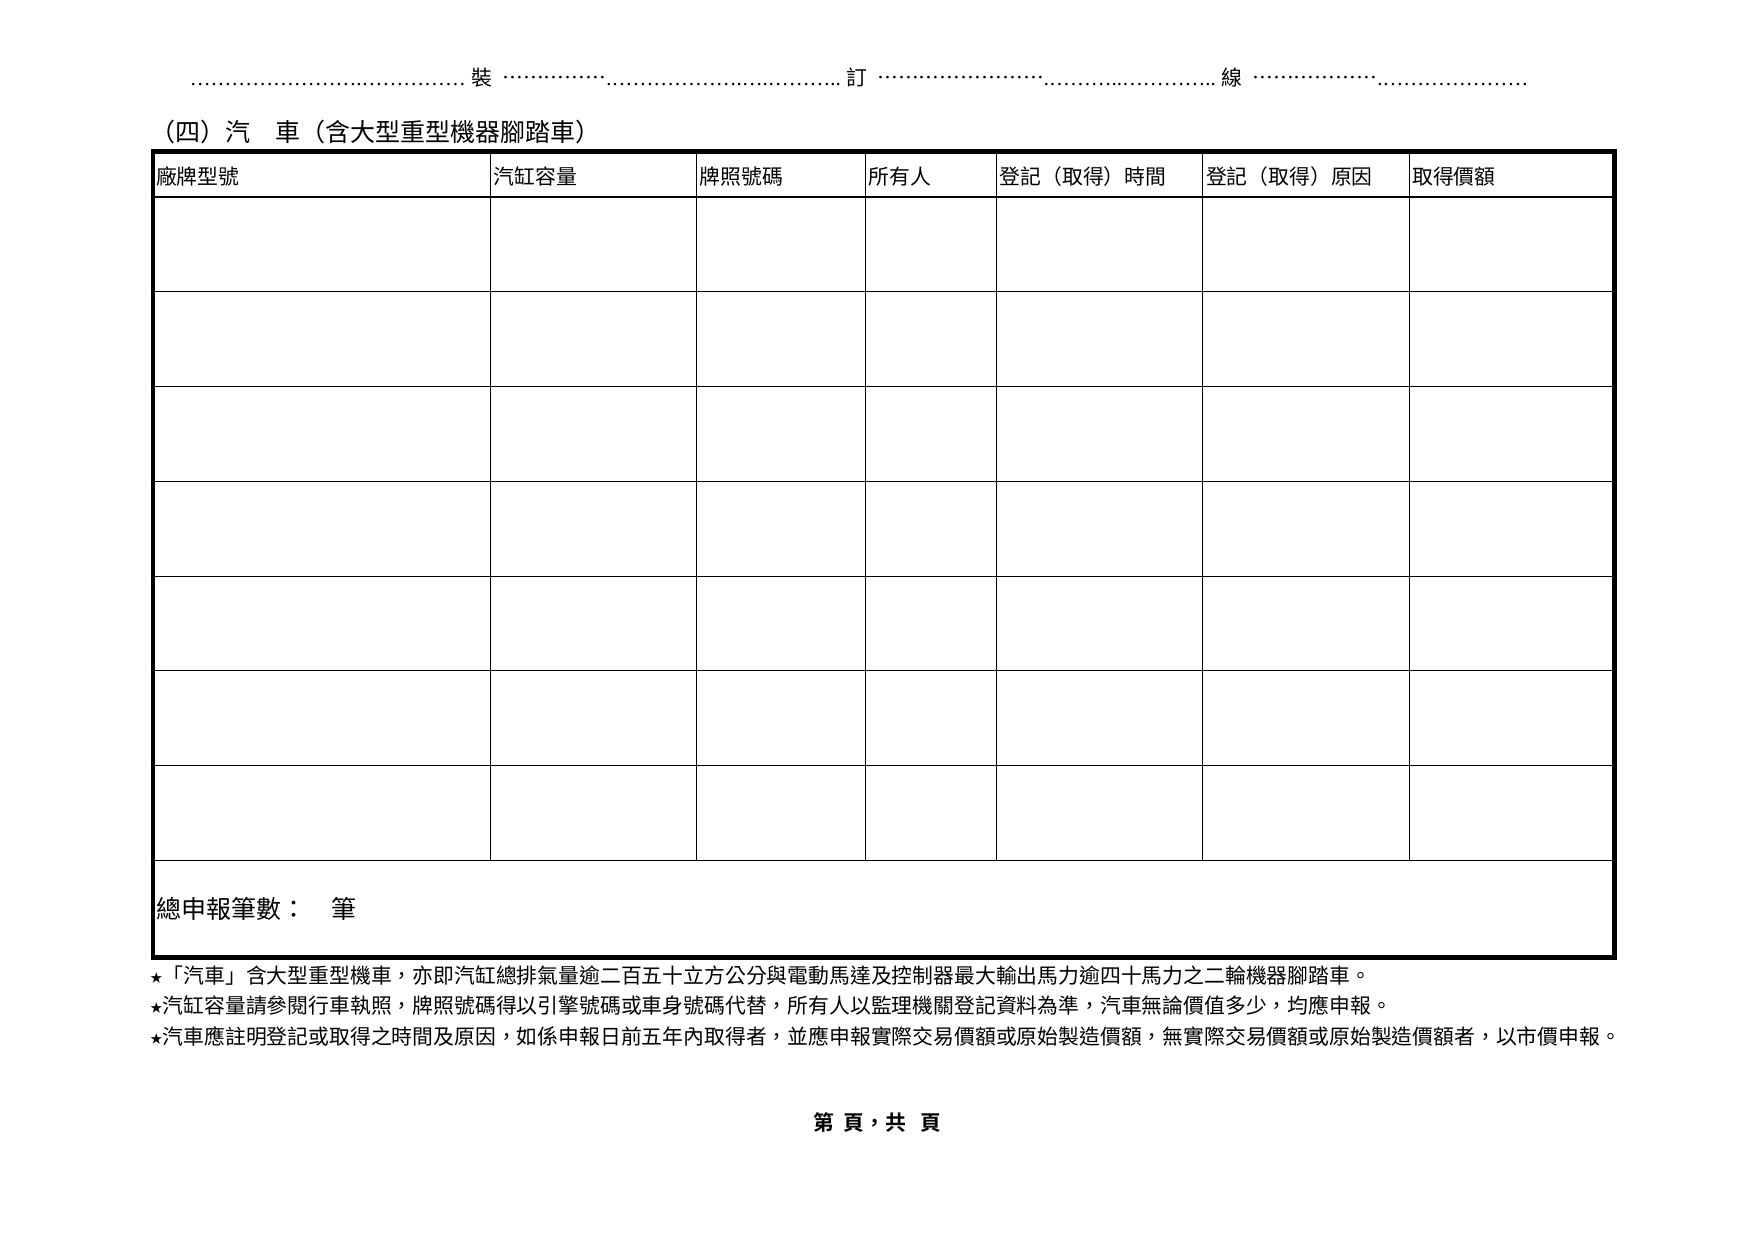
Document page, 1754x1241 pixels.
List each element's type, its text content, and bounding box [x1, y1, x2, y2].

table_cell [997, 292, 1202, 386]
table_cell [697, 671, 865, 765]
table_cell [697, 387, 865, 481]
table_cell [697, 292, 865, 386]
table_cell [866, 482, 996, 576]
table_cell [491, 482, 696, 576]
table_cell [491, 387, 696, 481]
table_cell [866, 577, 996, 670]
table_cell [866, 387, 996, 481]
table_cell [155, 198, 490, 291]
table_cell [1410, 577, 1612, 670]
table_header 所有人 [866, 154, 996, 196]
table_cell [1410, 482, 1612, 576]
table_cell [491, 766, 696, 860]
table_cell [866, 766, 996, 860]
table_header 廠牌型號 [155, 154, 490, 196]
table_cell [1410, 292, 1612, 386]
table_cell [697, 482, 865, 576]
table_header 登記（取得）原因 [1203, 154, 1409, 196]
table_cell [866, 198, 996, 291]
table_cell [866, 292, 996, 386]
table_cell [1203, 577, 1409, 670]
table_cell [697, 766, 865, 860]
text ★汽車應註明登記或取得之時間及原因，如係申報日前五年內取得者，並應申報實際交易價額或原始製造價額，無實際交易價額或原始製造價額者，以市價申報。 [150, 1020, 1604, 1050]
table_cell [155, 292, 490, 386]
table_cell [1410, 198, 1612, 291]
table_cell [1203, 482, 1409, 576]
table_cell [697, 198, 865, 291]
table_header 登記（取得）時間 [997, 154, 1202, 196]
table_cell [1203, 671, 1409, 765]
table_cell [997, 766, 1202, 860]
table_cell [1203, 766, 1409, 860]
table_header 牌照號碼 [697, 154, 865, 196]
table_cell [866, 671, 996, 765]
table_cell [1410, 766, 1612, 860]
table_cell [491, 198, 696, 291]
table_cell [155, 387, 490, 481]
table_cell [155, 766, 490, 860]
text ★汽缸容量請參閱行車執照，牌照號碼得以引擎號碼或車身號碼代替，所有人以監理機關登記資料為準，汽車無論價值多少，均應申報。 [150, 990, 1604, 1020]
table_cell [491, 671, 696, 765]
table_header 取得價額 [1410, 154, 1612, 196]
table_cell [1203, 198, 1409, 291]
table_cell [1410, 671, 1612, 765]
text （四）汽 車（含大型重型機器腳踏車） [150, 113, 1604, 149]
table_cell [155, 671, 490, 765]
table_cell [997, 387, 1202, 481]
table_cell 總申報筆數： 筆 [155, 861, 1612, 955]
text ★「汽車」含大型重型機車，亦即汽缸總排氣量逾二百五十立方公分與電動馬達及控制器最大輸出馬力逾四十馬力之二輪機器腳踏車。 [150, 959, 1604, 990]
table_cell [1203, 387, 1409, 481]
table_cell [491, 577, 696, 670]
table_cell [997, 482, 1202, 576]
table_cell [997, 198, 1202, 291]
table_cell [997, 577, 1202, 670]
table_cell [491, 292, 696, 386]
table_cell [1203, 292, 1409, 386]
table_header 汽缸容量 [491, 154, 696, 196]
table_cell [997, 671, 1202, 765]
table_cell [155, 482, 490, 576]
table_cell [155, 577, 490, 670]
table_cell [697, 577, 865, 670]
table_cell [1410, 387, 1612, 481]
